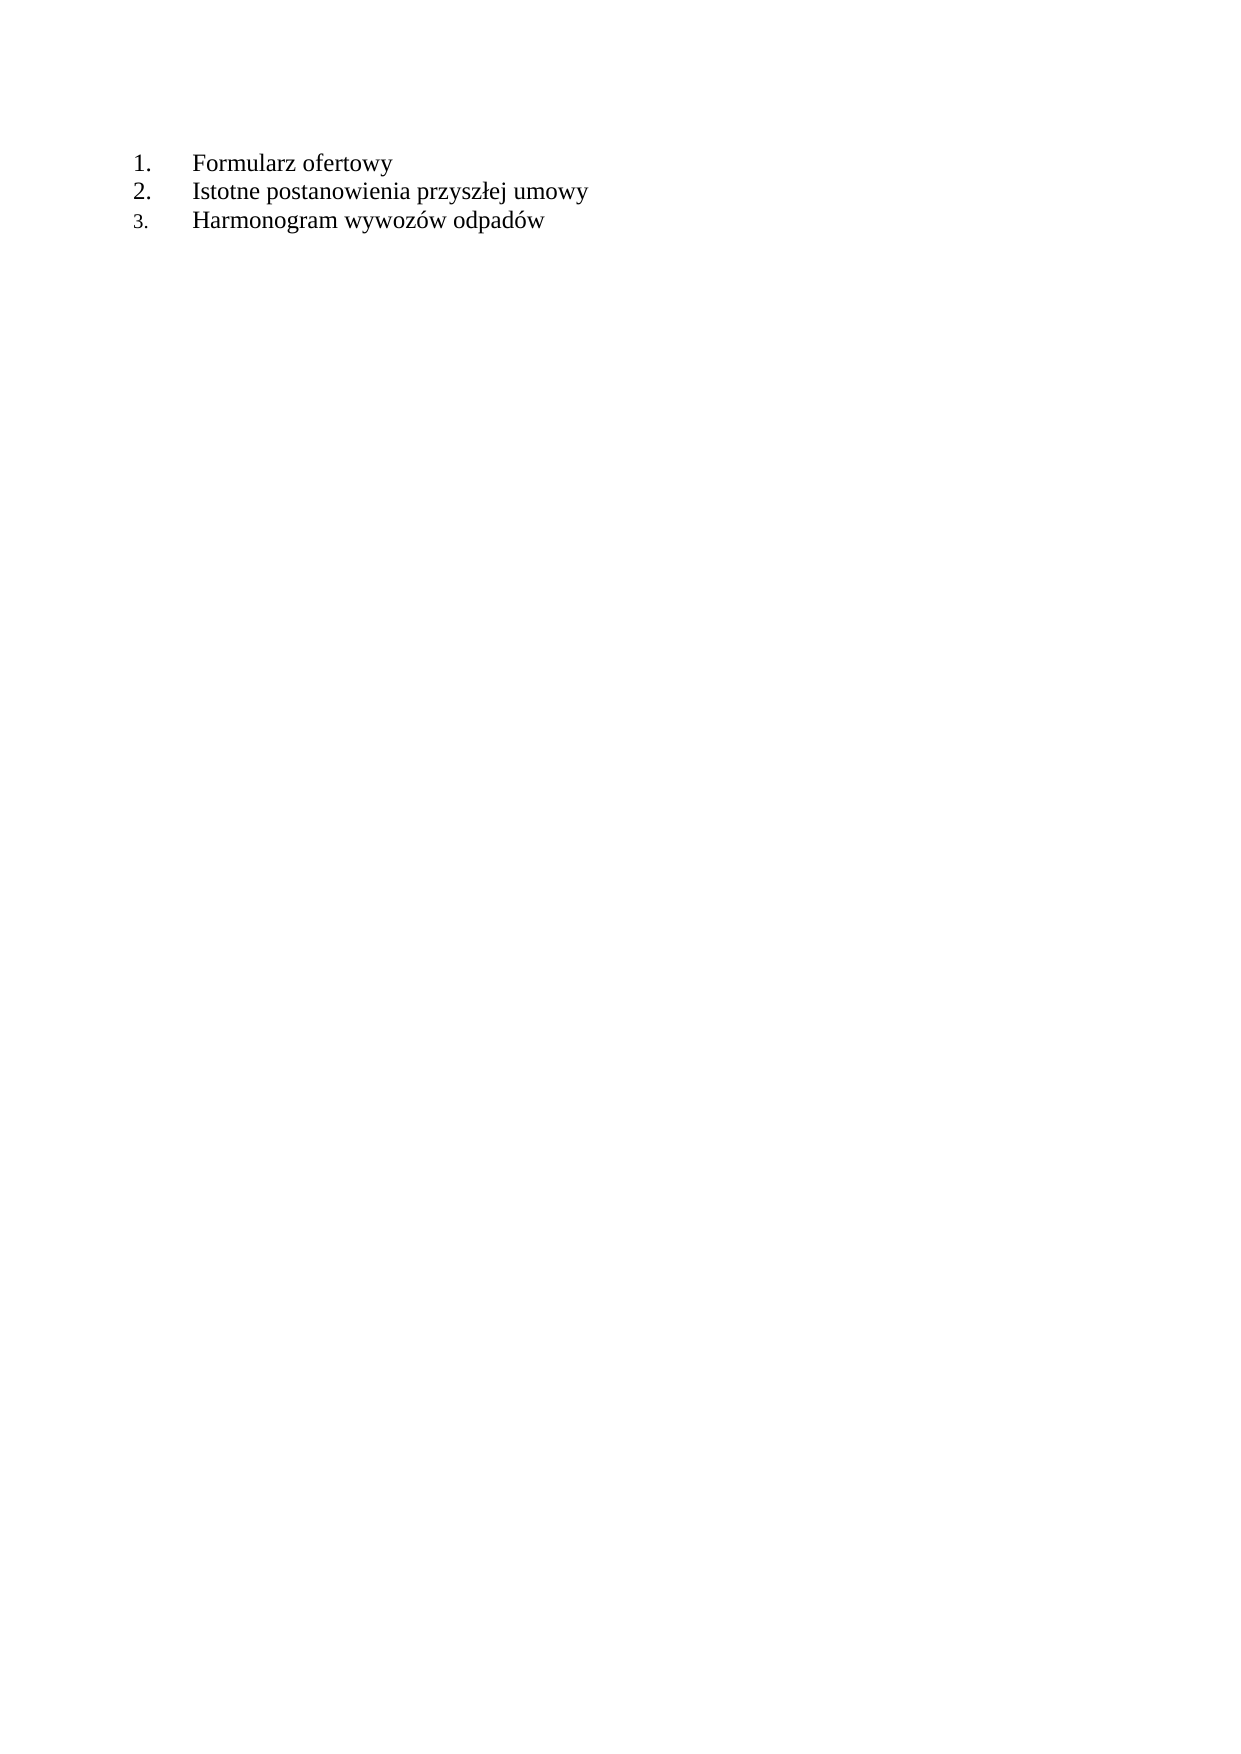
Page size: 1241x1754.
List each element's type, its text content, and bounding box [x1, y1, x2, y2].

list Formularz ofertowy [133, 148, 1093, 176]
list Harmonogram wywozów odpadów [133, 205, 1093, 234]
list Istotne postanowienia przyszłej umowy [133, 176, 1093, 205]
